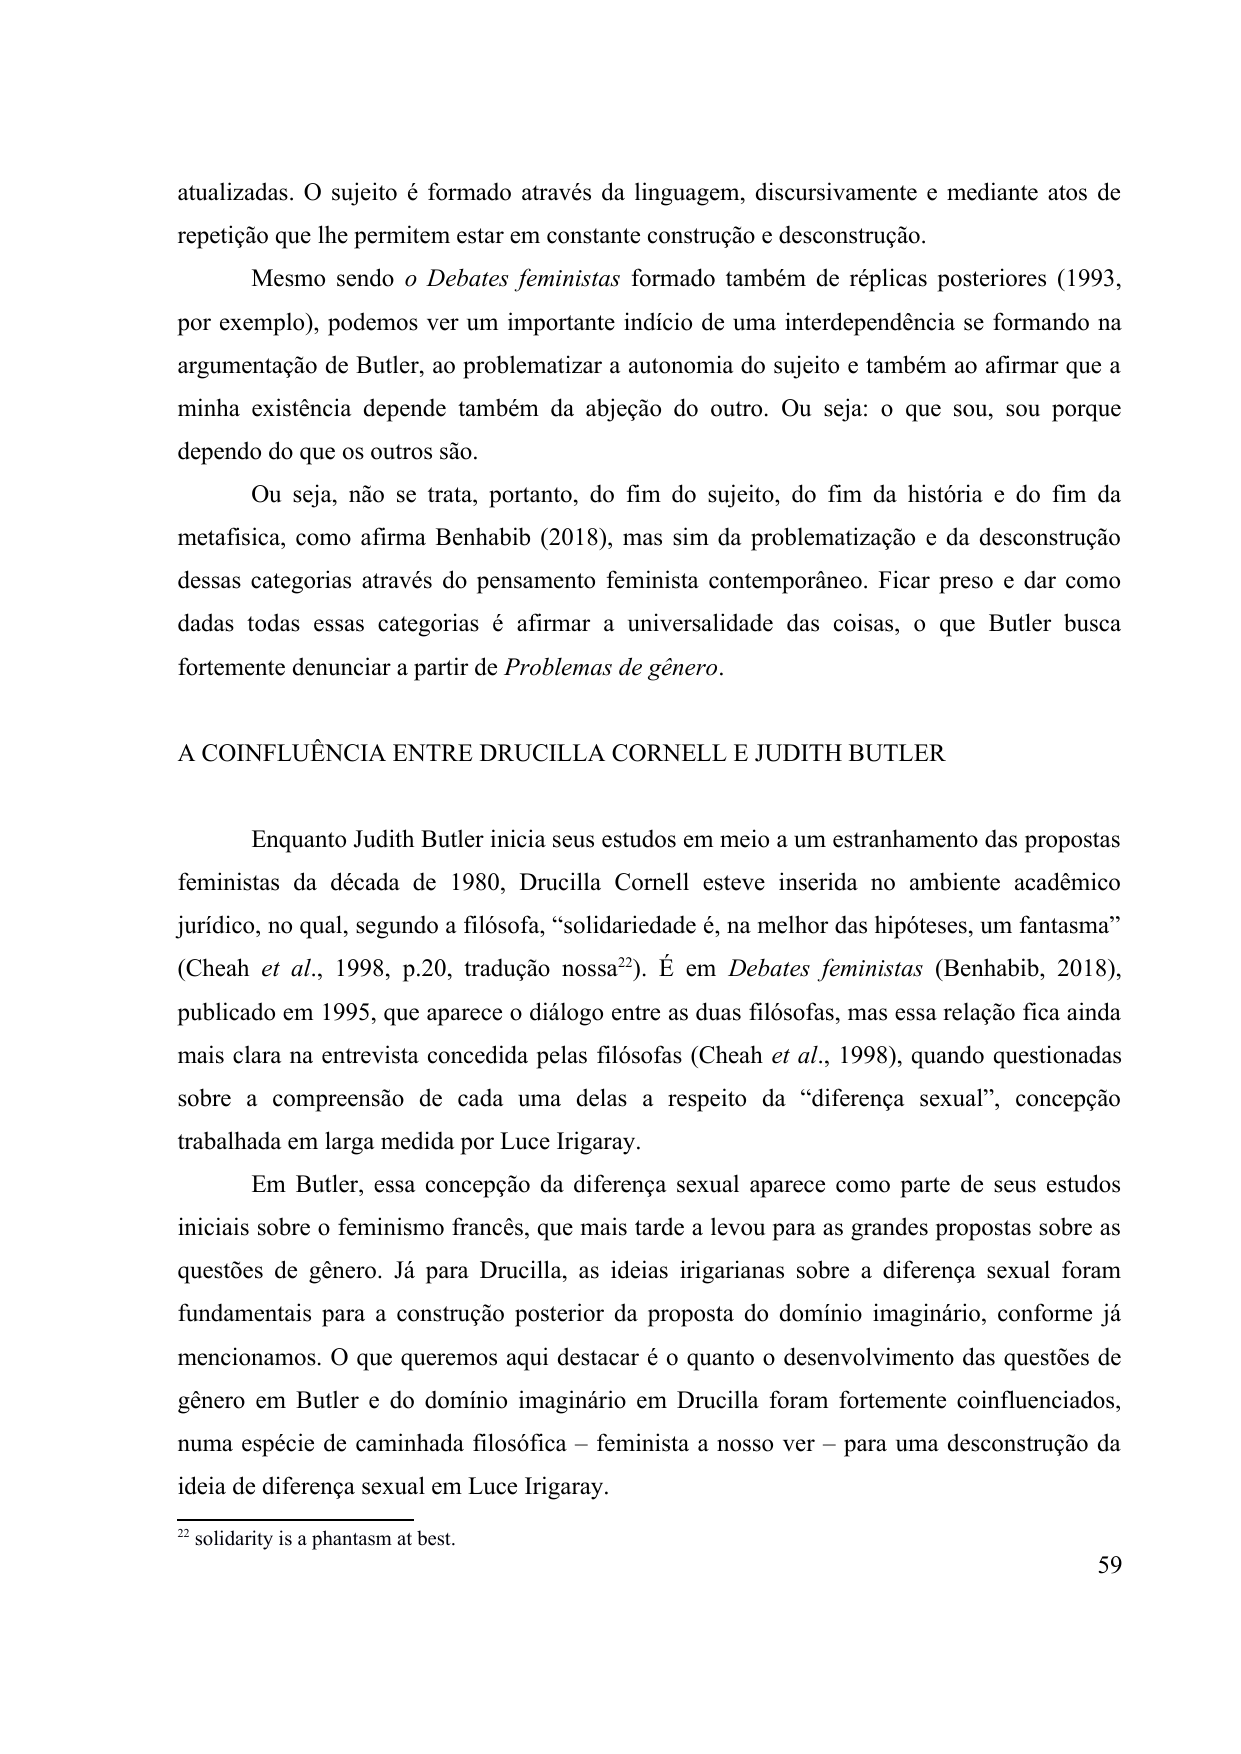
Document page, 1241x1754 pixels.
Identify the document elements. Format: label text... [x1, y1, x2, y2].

text Mesmo sendo o Debates feministas formado também de réplicas posteriores (1993, por exemplo), podemos ver um importante indício de uma interdependência se formando na argumentação de Butler, ao problematizar a autonomia do sujeito e também ao afirmar que a minha existência depende também da abjeção do outro. Ou seja: o que sou, sou porque dependo do que os outros são. [177, 263, 1122, 465]
text Ou seja, não se trata, portanto, do fim do sujeito, do fim da história e do fim da metafisica, como afirma Benhabib (2018), mas sim da problematização e da desconstrução dessas categorias através do pensamento feminista contemporâneo. Ficar preso e dar como dadas todas essas categorias é afirmar a universalidade das coisas, o que Butler busca fortemente denunciar a partir de Problemas de gênero. [177, 479, 1122, 680]
text solidarity is a phantasm at best. [177, 1526, 1122, 1550]
text Enquanto Judith Butler inicia seus estudos em meio a um estranhamento das propostas feministas da década de 1980, Drucilla Cornell esteve inserida no ambiente acadêmico jurídico, no qual, segundo a filósofa, “solidariedade é, na melhor das hipóteses, um fantasma” (Cheah et al., 1998, p.20, tradução nossa). É em Debates feministas (Benhabib, 2018), publicado em 1995, que aparece o diálogo entre as duas filósofas, mas essa relação fica ainda mais clara na entrevista concedida pelas filósofas (Cheah et al., 1998), quando questionadas sobre a compreensão de cada uma delas a respeito da “diferença sexual”, concepção trabalhada em larga medida por Luce Irigaray. [177, 824, 1122, 1155]
text Em Butler, essa concepção da diferença sexual aparece como parte de seus estudos iniciais sobre o feminismo francês, que mais tarde a levou para as grandes propostas sobre as questões de gênero. Já para Drucilla, as ideias irigarianas sobre a diferença sexual foram fundamentais para a construção posterior da proposta do domínio imaginário, conforme já mencionamos. O que queremos aqui destacar é o quanto o desenvolvimento das questões de gênero em Butler e do domínio imaginário em Drucilla foram fortemente coinfluenciados, numa espécie de caminhada filosófica – feminista a nosso ver – para uma desconstrução da ideia de diferença sexual em Luce Irigaray. [177, 1169, 1122, 1500]
text A COINFLUÊNCIA ENTRE DRUCILLA CORNELL E JUDITH BUTLER [177, 738, 1122, 767]
text atualizadas. O sujeito é formado através da linguagem, discursivamente e mediante atos de repetição que lhe permitem estar em constante construção e desconstrução. [177, 177, 1122, 249]
